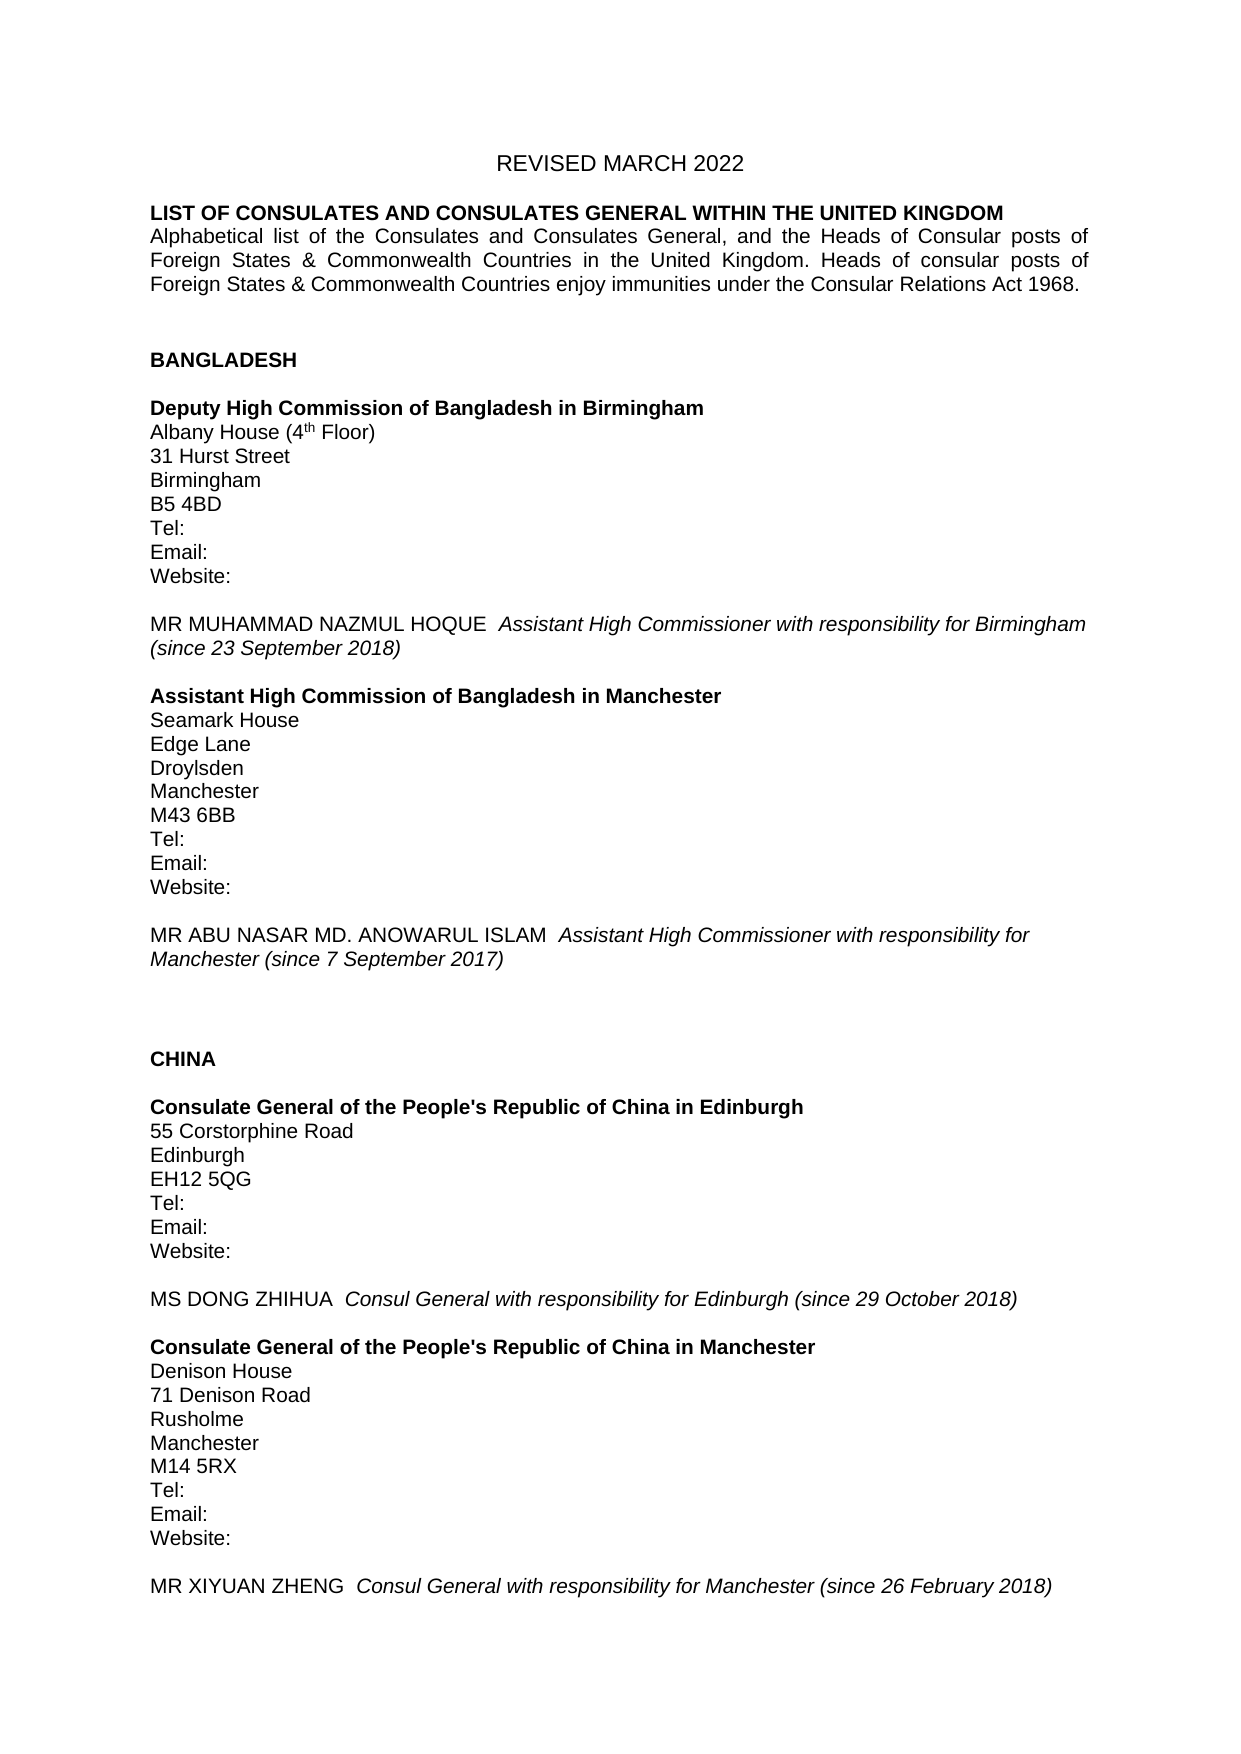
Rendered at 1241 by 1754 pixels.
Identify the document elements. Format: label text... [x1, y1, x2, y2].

text MS DONG ZHIHUA Consul General with responsibility for Edinburgh (since 29 October 2018) [150, 1287, 1090, 1311]
text Albany House (4th Floor) [150, 420, 1090, 444]
text Edinburgh [150, 1143, 1090, 1167]
text REVISED MARCH 2022 [150, 150, 1090, 176]
text MR ABU NASAR MD. ANOWARUL ISLAM Assistant High Commissioner with responsibility for Manchester (since 7 September 2017) [150, 923, 1090, 999]
text B5 4BD Tel: Email: Website: [150, 492, 1090, 588]
text Denison House 71 Denison Road Rusholme Manchester M14 5RX Tel: Email: Website: [150, 1358, 1090, 1550]
text Deputy High Commission of Bangladesh in Birmingham [150, 396, 1090, 420]
text Edge Lane Droylsden Manchester M43 6BB [150, 731, 1090, 827]
text MR MUHAMMAD NAZMUL HOQUE Assistant High Commissioner with responsibility for Birmingham (since 23 September 2018) [150, 612, 1090, 659]
text Birmingham [150, 468, 1090, 492]
text Website: [150, 1239, 1090, 1263]
text MR XIYUAN ZHENG Consul General with responsibility for Manchester (since 26 February 2018) [150, 1550, 1090, 1598]
text LIST OF CONSULATES AND CONSULATES GENERAL WITHIN THE UNITED KINGDOM [150, 200, 1090, 224]
text EH12 5QG [150, 1167, 1090, 1191]
text Consulate General of the People's Republic of China in Edinburgh 55 Corstorphine Road [150, 1095, 1090, 1143]
text CHINA [150, 1023, 1090, 1071]
text Consulate General of the People's Republic of China in Manchester [150, 1334, 1090, 1358]
text Assistant High Commission of Bangladesh in Manchester [150, 683, 1090, 707]
text 31 Hurst Street [150, 444, 1090, 468]
text Tel: Email: Website: [150, 827, 1090, 923]
text Tel: [150, 1191, 1090, 1215]
text Email: [150, 1215, 1090, 1239]
text BANGLADESH [150, 324, 1090, 372]
text Alphabetical list of the Consulates and Consulates General, and the Heads of Consular posts of Foreign States & Commonwealth Countries in the United Kingdom. Heads of consular posts of Foreign States & Commonwealth Countries enjoy immunities under the Consular Relations Act 1968. [150, 224, 1090, 296]
text Seamark House [150, 707, 1090, 731]
